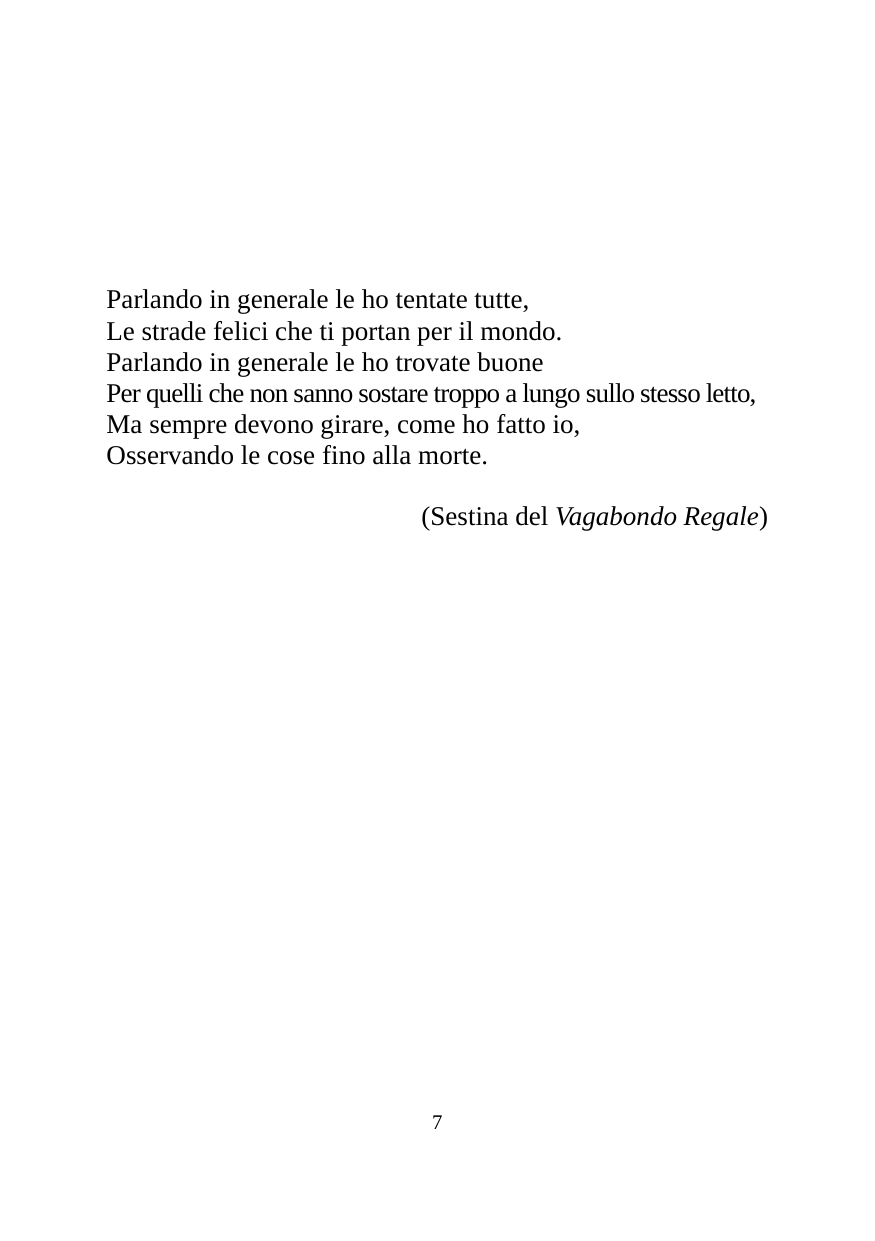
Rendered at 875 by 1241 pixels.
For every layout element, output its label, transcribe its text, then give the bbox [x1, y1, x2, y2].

text (Sestina del Vagabondo Regale) [106, 500, 768, 531]
text Parlando in generale le ho tentate tutte, Le strade felici che ti portan per il mondo. Parlando in generale le ho trovate buone Per quelli che non sanno sostare troppo a lungo sullo stesso letto, Ma sempre devono girare, come ho fatto io, Osservando le cose fino alla morte. [106, 283, 768, 470]
